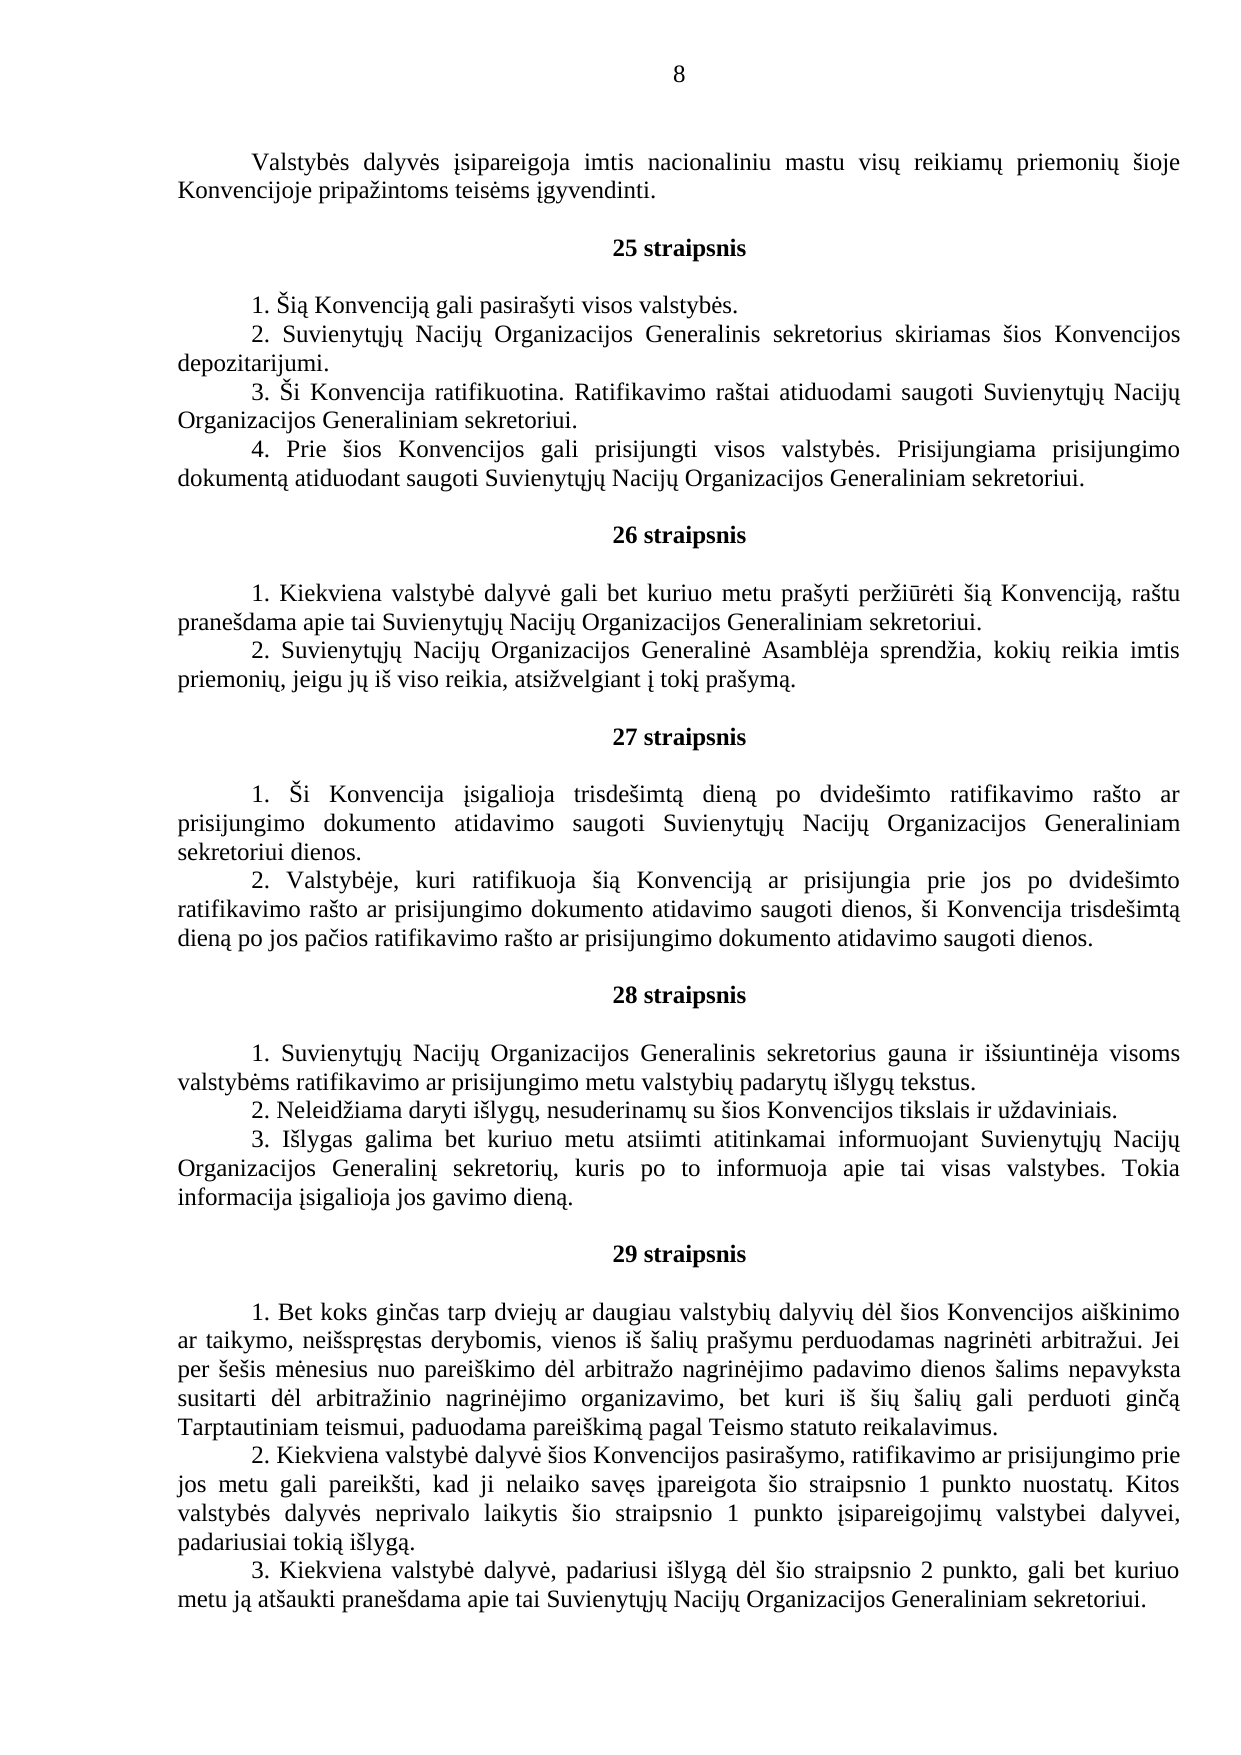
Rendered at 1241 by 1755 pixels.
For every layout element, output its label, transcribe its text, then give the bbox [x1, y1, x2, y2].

text Valstybės dalyvės įsipareigoja imtis nacionaliniu mastu visų reikiamų priemonių šioje Konvencijoje pripažintoms teisėms įgyvendinti. [177, 147, 1181, 204]
text 2. Suvienytųjų Nacijų Organizacijos Generalinis sekretorius skiriamas šios Konvencijos depozitarijumi. [177, 319, 1181, 377]
text 2. Neleidžiama daryti išlygų, nesuderinamų su šios Konvencijos tikslais ir uždaviniais. [177, 1096, 1181, 1124]
text 3. Išlygas galima bet kuriuo metu atsiimti atitinkamai informuojant Suvienytųjų Nacijų Organizacijos Generalinį sekretorių, kuris po to informuoja apie tai visas valstybes. Tokia informacija įsigalioja jos gavimo dieną. [177, 1124, 1181, 1211]
text 2. Valstybėje, kuri ratifikuoja šią Konvenciją ar prisijungia prie jos po dvidešimto ratifikavimo rašto ar prisijungimo dokumento atidavimo saugoti dienos, ši Konvencija trisdešimtą dieną po jos pačios ratifikavimo rašto ar prisijungimo dokumento atidavimo saugoti dienos. [177, 866, 1181, 952]
text 1. Ši Konvencija įsigalioja trisdešimtą dieną po dvidešimto ratifikavimo rašto ar prisijungimo dokumento atidavimo saugoti Suvienytųjų Nacijų Organizacijos Generaliniam sekretoriui dienos. [177, 779, 1181, 866]
text 1. Šią Konvenciją gali pasirašyti visos valstybės. [177, 291, 1181, 319]
text 27 straipsnis [177, 722, 1181, 751]
text 1. Bet koks ginčas tarp dviejų ar daugiau valstybių dalyvių dėl šios Konvencijos aiškinimo ar taikymo, neišspręstas derybomis, vienos iš šalių prašymu perduodamas nagrinėti arbitražui. Jei per šešis mėnesius nuo pareiškimo dėl arbitražo nagrinėjimo padavimo dienos šalims nepavyksta susitarti dėl arbitražinio nagrinėjimo organizavimo, bet kuri iš šių šalių gali perduoti ginčą Tarptautiniam teismui, paduodama pareiškimą pagal Teismo statuto reikalavimus. [177, 1297, 1181, 1441]
text 4. Prie šios Konvencijos gali prisijungti visos valstybės. Prisijungiama prisijungimo dokumentą atiduodant saugoti Suvienytųjų Nacijų Organizacijos Generaliniam sekretoriui. [177, 434, 1181, 492]
text 28 straipsnis [177, 981, 1181, 1009]
text 1. Kiekviena valstybė dalyvė gali bet kuriuo metu prašyti peržiūrėti šią Konvenciją, raštu pranešdama apie tai Suvienytųjų Nacijų Organizacijos Generaliniam sekretoriui. [177, 578, 1181, 636]
text 2. Kiekviena valstybė dalyvė šios Konvencijos pasirašymo, ratifikavimo ar prisijungimo prie jos metu gali pareikšti, kad ji nelaiko savęs įpareigota šio straipsnio 1 punkto nuostatų. Kitos valstybės dalyvės neprivalo laikytis šio straipsnio 1 punkto įsipareigojimų valstybei dalyvei, padariusiai tokią išlygą. [177, 1441, 1181, 1556]
text 3. Ši Konvencija ratifikuotina. Ratifikavimo raštai atiduodami saugoti Suvienytųjų Nacijų Organizacijos Generaliniam sekretoriui. [177, 377, 1181, 434]
text 2. Suvienytųjų Nacijų Organizacijos Generalinė Asamblėja sprendžia, kokių reikia imtis priemonių, jeigu jų iš viso reikia, atsižvelgiant į tokį prašymą. [177, 636, 1181, 693]
text 26 straipsnis [177, 521, 1181, 549]
text 29 straipsnis [177, 1239, 1181, 1268]
text 3. Kiekviena valstybė dalyvė, padariusi išlygą dėl šio straipsnio 2 punkto, gali bet kuriuo metu ją atšaukti pranešdama apie tai Suvienytųjų Nacijų Organizacijos Generaliniam sekretoriui. [177, 1556, 1181, 1613]
text 1. Suvienytųjų Nacijų Organizacijos Generalinis sekretorius gauna ir išsiuntinėja visoms valstybėms ratifikavimo ar prisijungimo metu valstybių padarytų išlygų tekstus. [177, 1038, 1181, 1096]
text 25 straipsnis [177, 233, 1181, 262]
